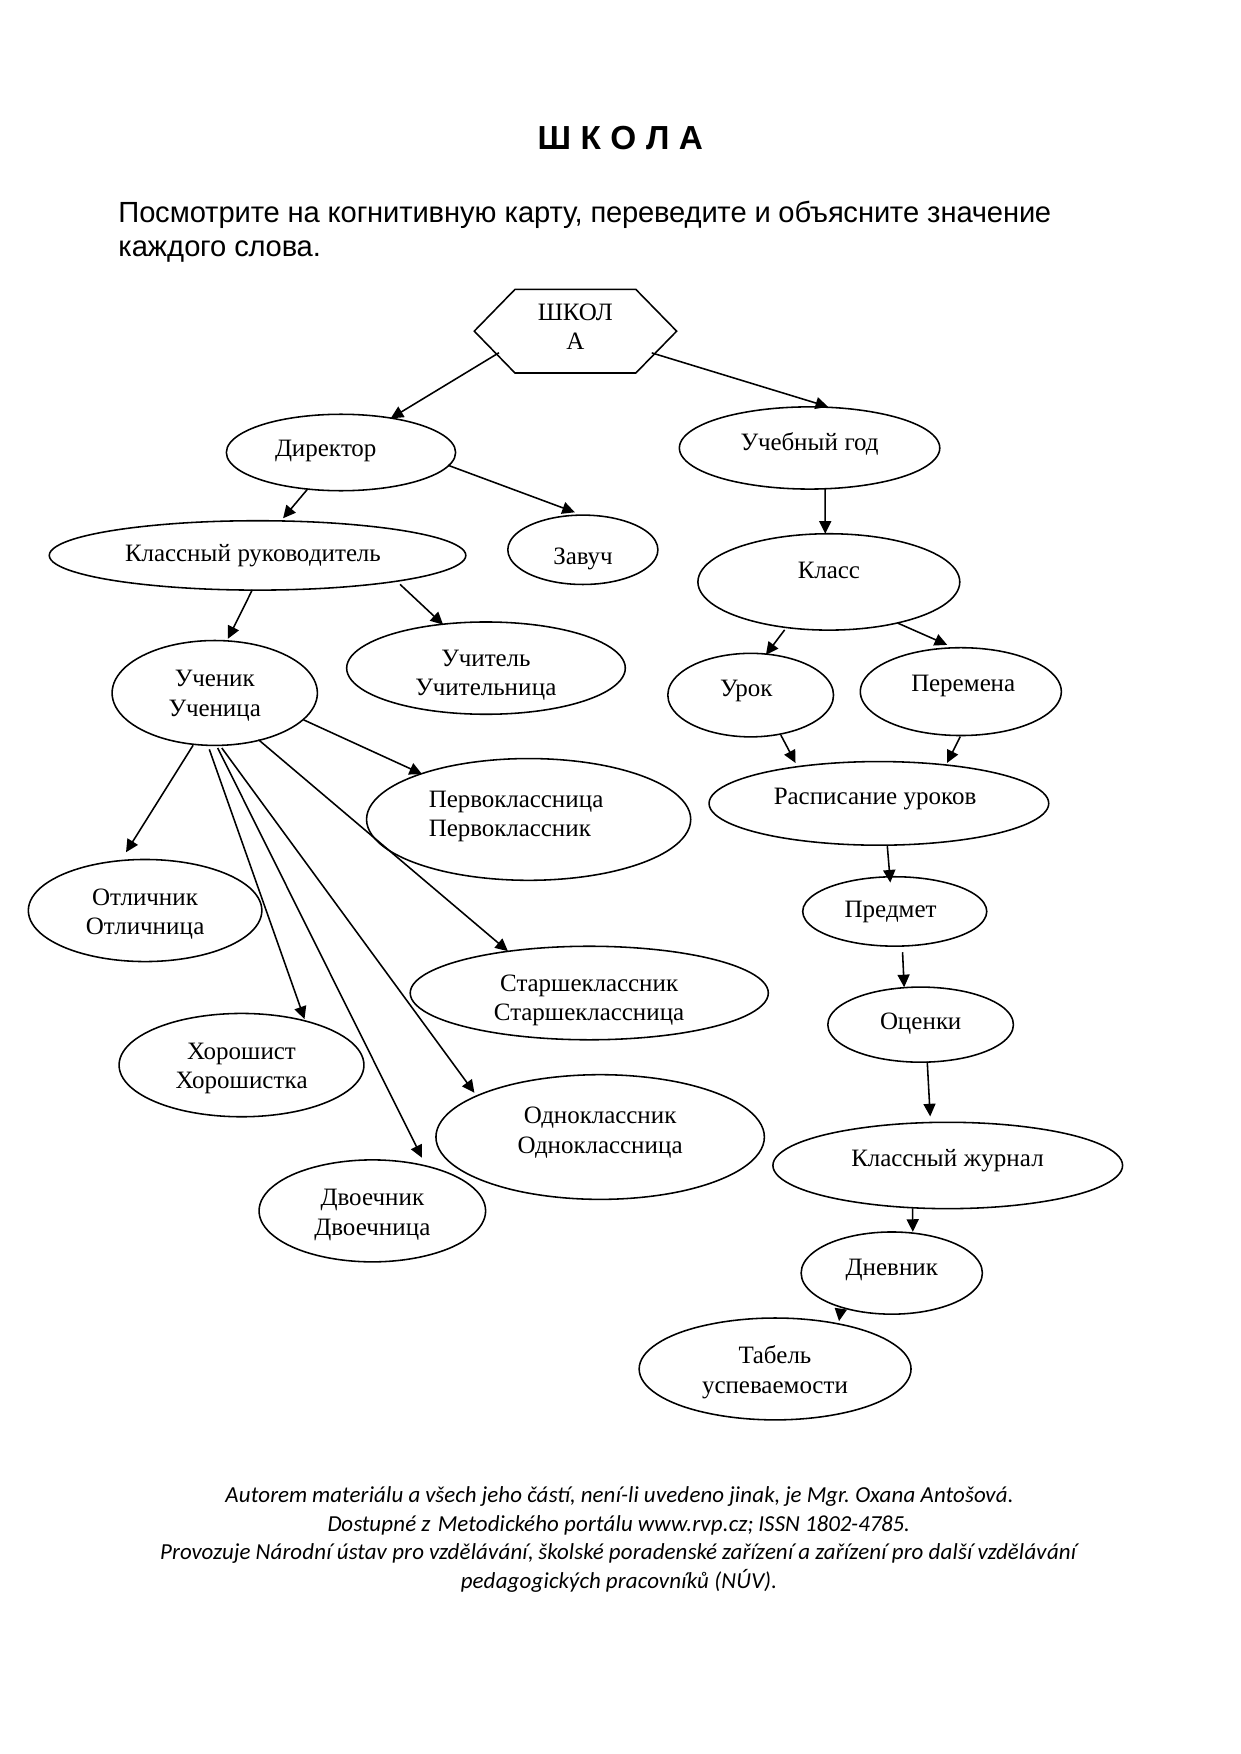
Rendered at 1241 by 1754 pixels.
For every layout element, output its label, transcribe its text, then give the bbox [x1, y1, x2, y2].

text Ш К О Л А [118, 118, 1122, 157]
text Посмотрите на когнитивную карту, переведите и объясните значение каждого слова. [118, 195, 1122, 262]
